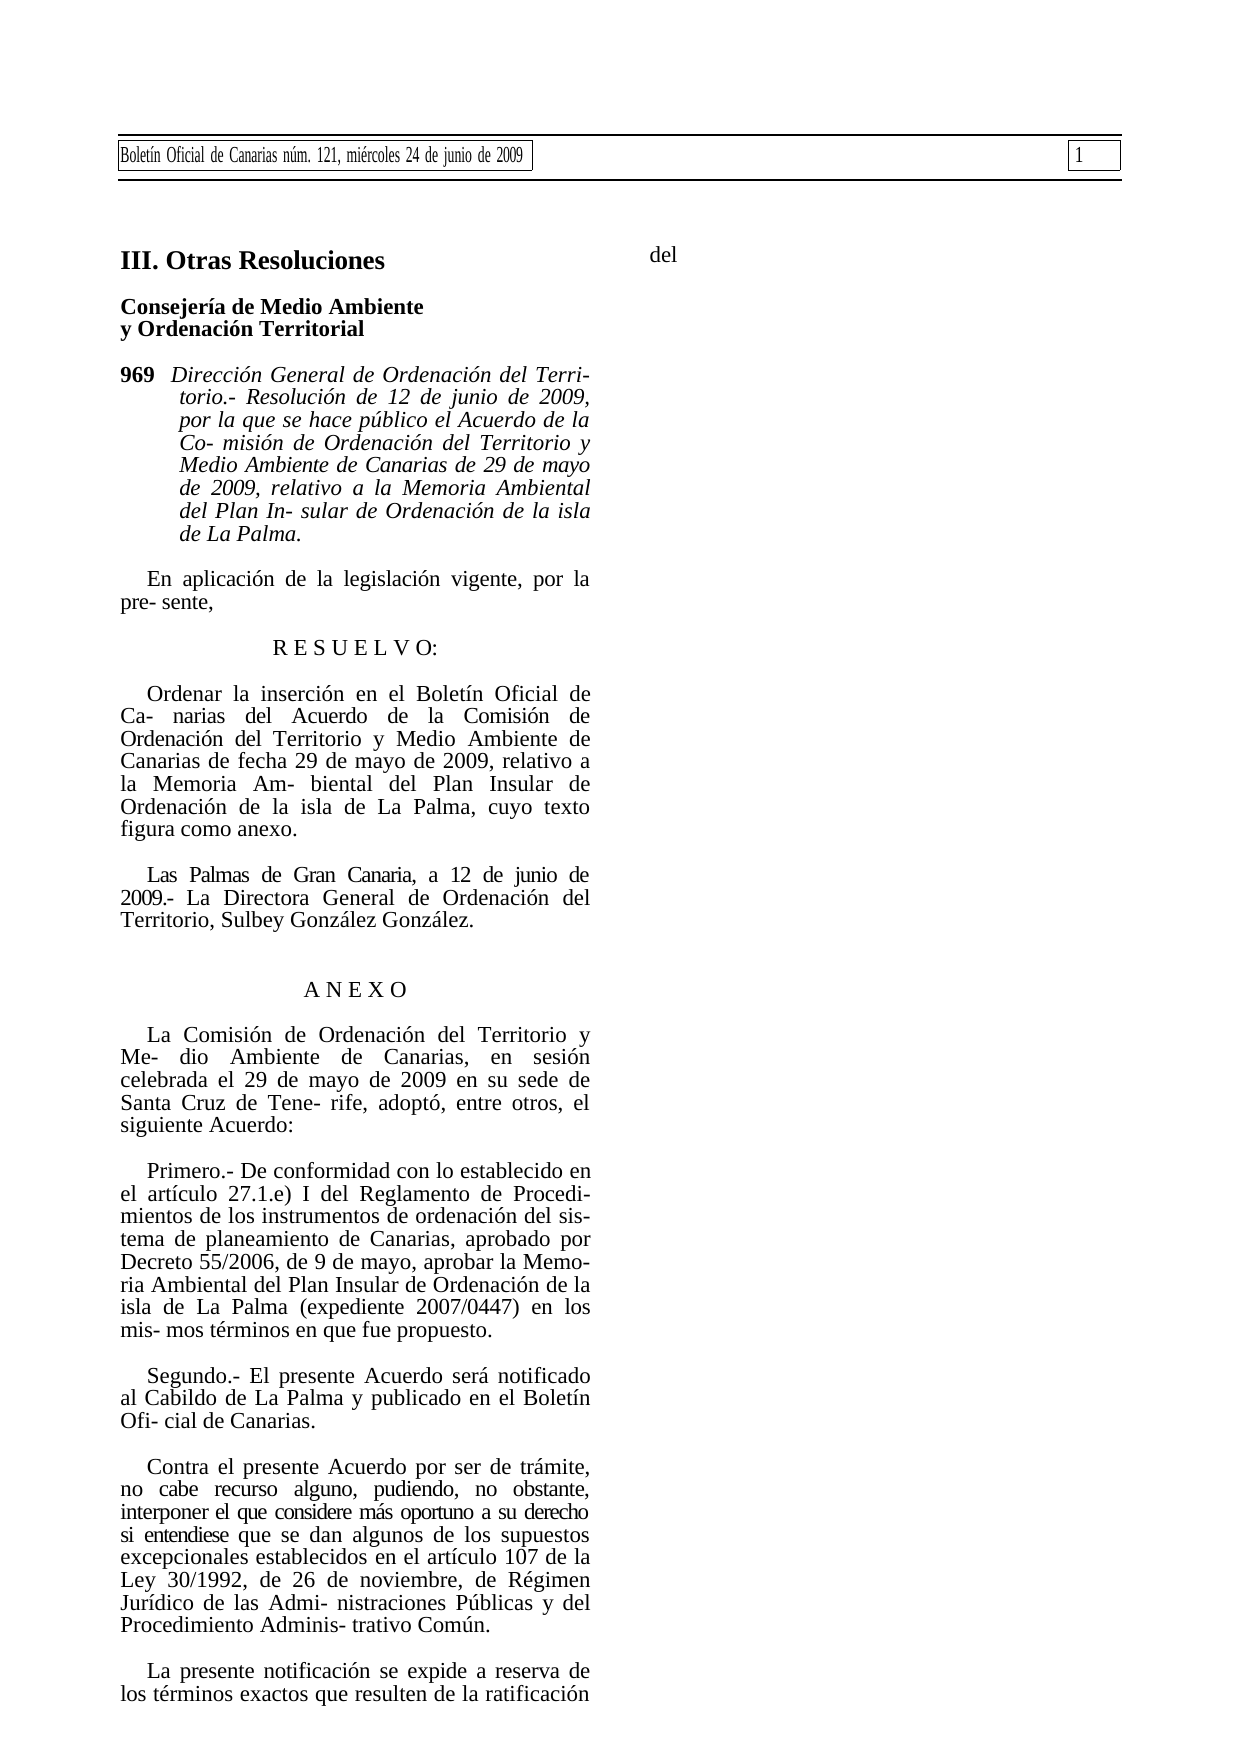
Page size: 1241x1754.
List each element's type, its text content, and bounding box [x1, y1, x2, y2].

text Segundo.- El presente Acuerdo será notificado al Cabildo de La Palma y publicado en el Boletín Ofi- cial de Canarias. [120, 1365, 591, 1433]
text A N E X O [272, 976, 439, 1002]
text Primero.- De conformidad con lo establecido en el artículo 27.1.e) I del Reglamento de Procedi- mientos de los instrumentos de ordenación del sis- tema de planeamiento de Canarias, aprobado por Decreto 55/2006, de 9 de mayo, aprobar la Memo- ria Ambiental del Plan Insular de Ordenación de la isla de La Palma (expediente 2007/0447) en los mis- mos términos en que fue propuesto. [120, 1161, 591, 1342]
text R E S U E L V O: [272, 634, 439, 661]
text En aplicación de la legislación vigente, por la pre- sente, [120, 569, 590, 614]
text 969 Dirección General de Ordenación del Terri- torio.- Resolución de 12 de junio de 2009, por la que se hace público el Acuerdo de la Co- misión de Ordenación del Territorio y Medio Ambiente de Canarias de 29 de mayo de 2009, relativo a la Memoria Ambiental del Plan In- sular de Ordenación de la isla de La Palma. [120, 364, 591, 546]
text Consejería de Medio Ambiente y Ordenación Territorial [120, 296, 428, 341]
text La presente notificación se expide a reserva de los términos exactos que resulten de la ratificación [120, 1661, 591, 1706]
text La Comisión de Ordenación del Territorio y Me- dio Ambiente de Canarias, en sesión celebrada el 29 de mayo de 2009 en su sede de Santa Cruz de Tene- rife, adoptó, entre otros, el siguiente Acuerdo: [120, 1024, 591, 1138]
text Ordenar la inserción en el Boletín Oficial de Ca- narias del Acuerdo de la Comisión de Ordenación del Territorio y Medio Ambiente de Canarias de fecha 29 de mayo de 2009, relativo a la Memoria Am- biental del Plan Insular de Ordenación de la isla de La Palma, cuyo texto figura como anexo. [120, 683, 591, 842]
text del [649, 244, 1127, 267]
title III. Otras Resoluciones [120, 244, 595, 276]
text Contra el presente Acuerdo por ser de trámite, no cabe recurso alguno, pudiendo, no obstante, interponer el que considere más oportuno a su derecho si entendiese que se dan algunos de los supuestos excepcionales establecidos en el artículo 107 de la Ley 30/1992, de 26 de noviembre, de Régimen Jurídico de las Admi- nistraciones Públicas y del Procedimiento Adminis- trativo Común. [120, 1456, 591, 1638]
text Las Palmas de Gran Canaria, a 12 de junio de 2009.- La Directora General de Ordenación del Territorio, Sulbey González González. [120, 865, 591, 933]
